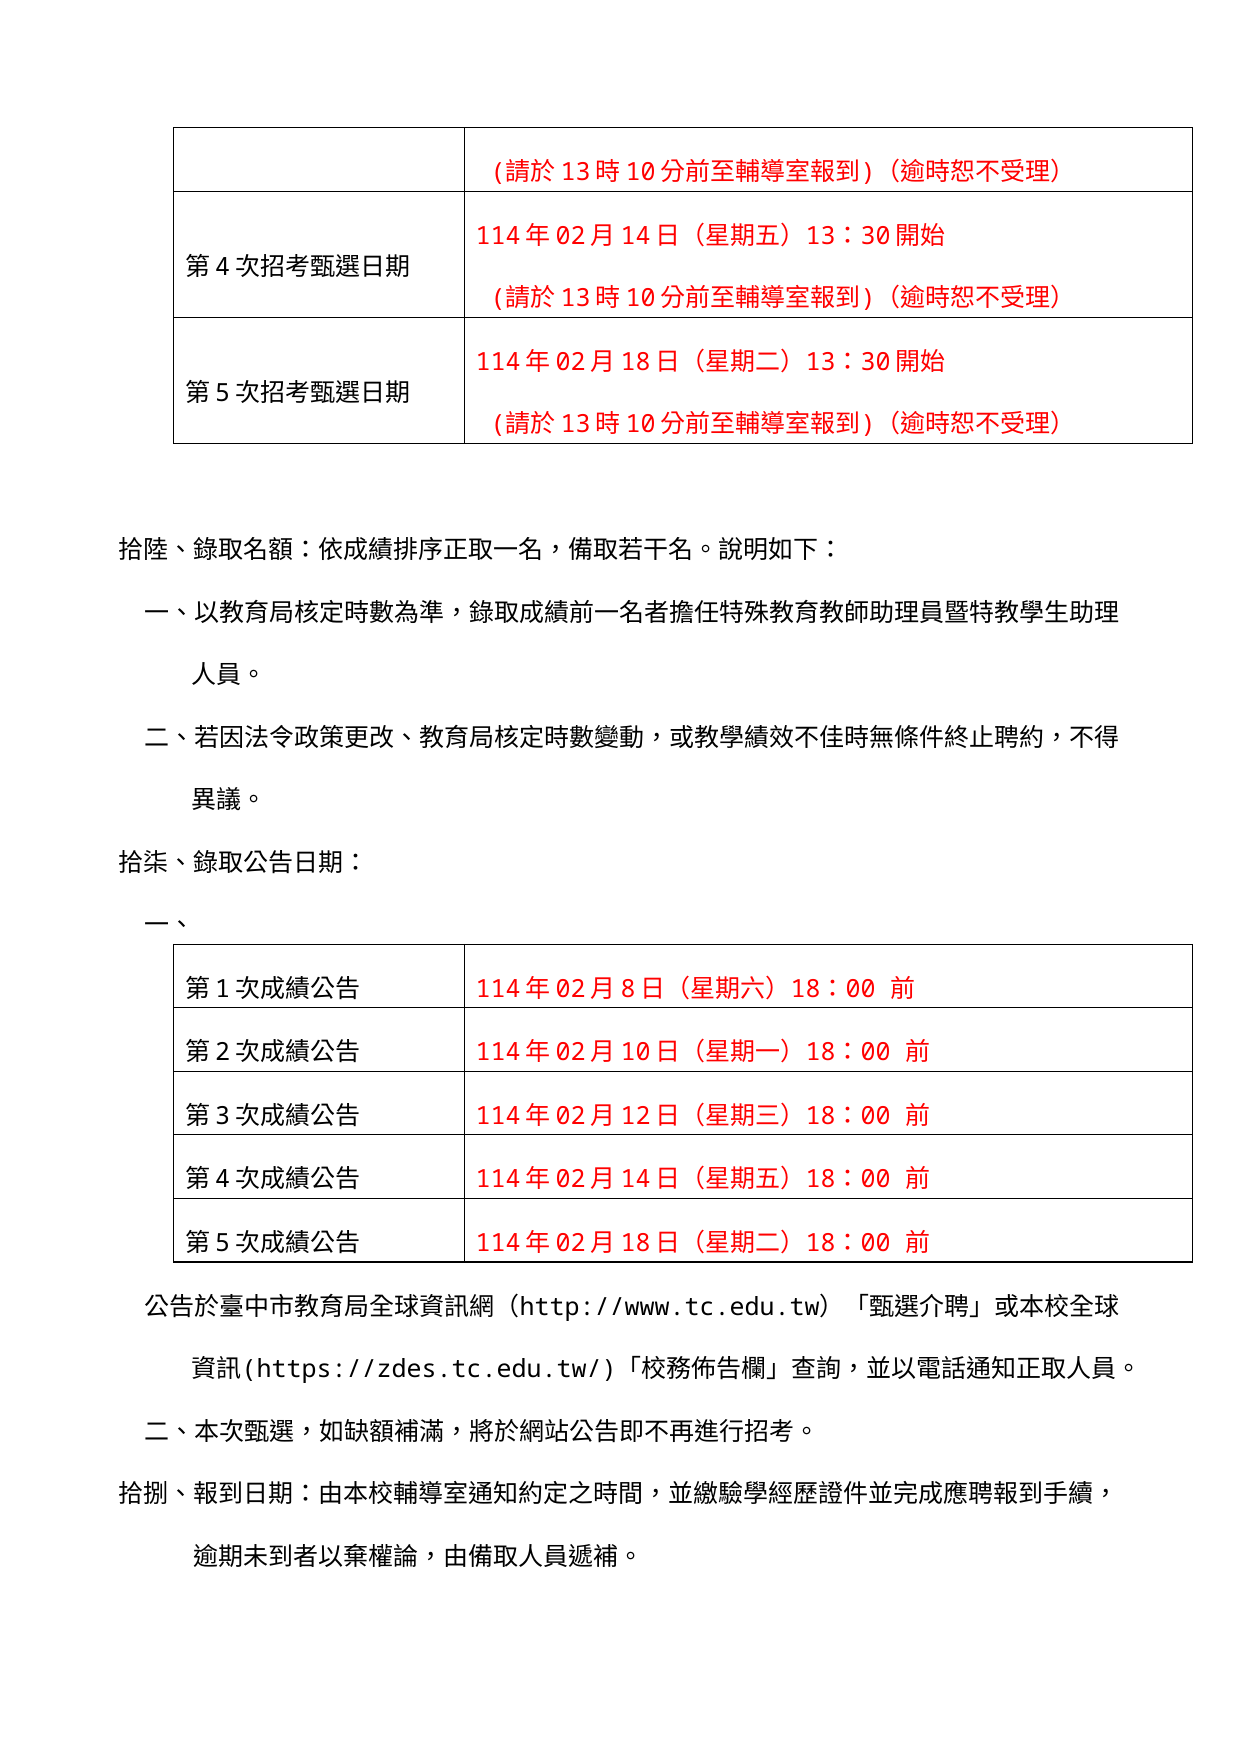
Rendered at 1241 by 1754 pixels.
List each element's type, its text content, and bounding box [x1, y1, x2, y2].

table_cell 第2次成績公告 [174, 1008, 464, 1071]
table_cell 第4次成績公告 [174, 1135, 464, 1198]
text 拾捌、報到日期：由本校輔導室通知約定之時間，並繳驗學經歷證件並完成應聘報到手續，逾期未到者以棄權論，由備取人員遞補。 [118, 1450, 1122, 1575]
table_cell 114年02月18日（星期二）18：00 前 [465, 1199, 1192, 1261]
table_cell 第4次招考甄選日期 [174, 192, 464, 317]
table_cell 第5次成績公告 [174, 1199, 464, 1261]
table_cell 114年02月14日（星期五）18：00 前 [465, 1135, 1192, 1198]
text 拾柒、錄取公告日期： [118, 819, 1122, 881]
table_cell 第5次招考甄選日期 [174, 318, 464, 443]
table_header 第1次成績公告 [174, 945, 464, 1007]
table_cell 114年02月18日（星期二）13：30開始 (請於13時10分前至輔導室報到)（逾時恕不受理） [465, 318, 1192, 443]
table_cell 第3次成績公告 [174, 1072, 464, 1134]
table_cell 114年02月12日（星期三）18：00 前 [465, 1072, 1192, 1134]
text 公告於臺中市教育局全球資訊網（http://www.tc.edu.tw）「甄選介聘」或本校全球資訊(https://zdes.tc.edu.tw/)「校務佈告欄」查詢，並以電話通知正取人員。 [144, 1262, 1122, 1387]
text 二、若因法令政策更改、教育局核定時數變動，或教學績效不佳時無條件終止聘約，不得異議。 [144, 694, 1122, 819]
table_cell 114年02月14日（星期五）13：30開始 (請於13時10分前至輔導室報到)（逾時恕不受理） [465, 192, 1192, 317]
text 拾陸、錄取名額：依成績排序正取一名，備取若干名。說明如下： [118, 506, 1122, 569]
text 一、 [144, 881, 1122, 944]
table_cell [174, 128, 464, 191]
table_cell 114年02月10日（星期一）18：00 前 [465, 1008, 1192, 1071]
table_header 114年02月8日（星期六）18：00 前 [465, 945, 1192, 1007]
text 一、以教育局核定時數為準，錄取成績前一名者擔任特殊教育教師助理員暨特教學生助理人員。 [144, 569, 1122, 694]
table_cell (請於13時10分前至輔導室報到)（逾時恕不受理） [465, 128, 1192, 191]
text 二、本次甄選，如缺額補滿，將於網站公告即不再進行招考。 [144, 1387, 1122, 1450]
